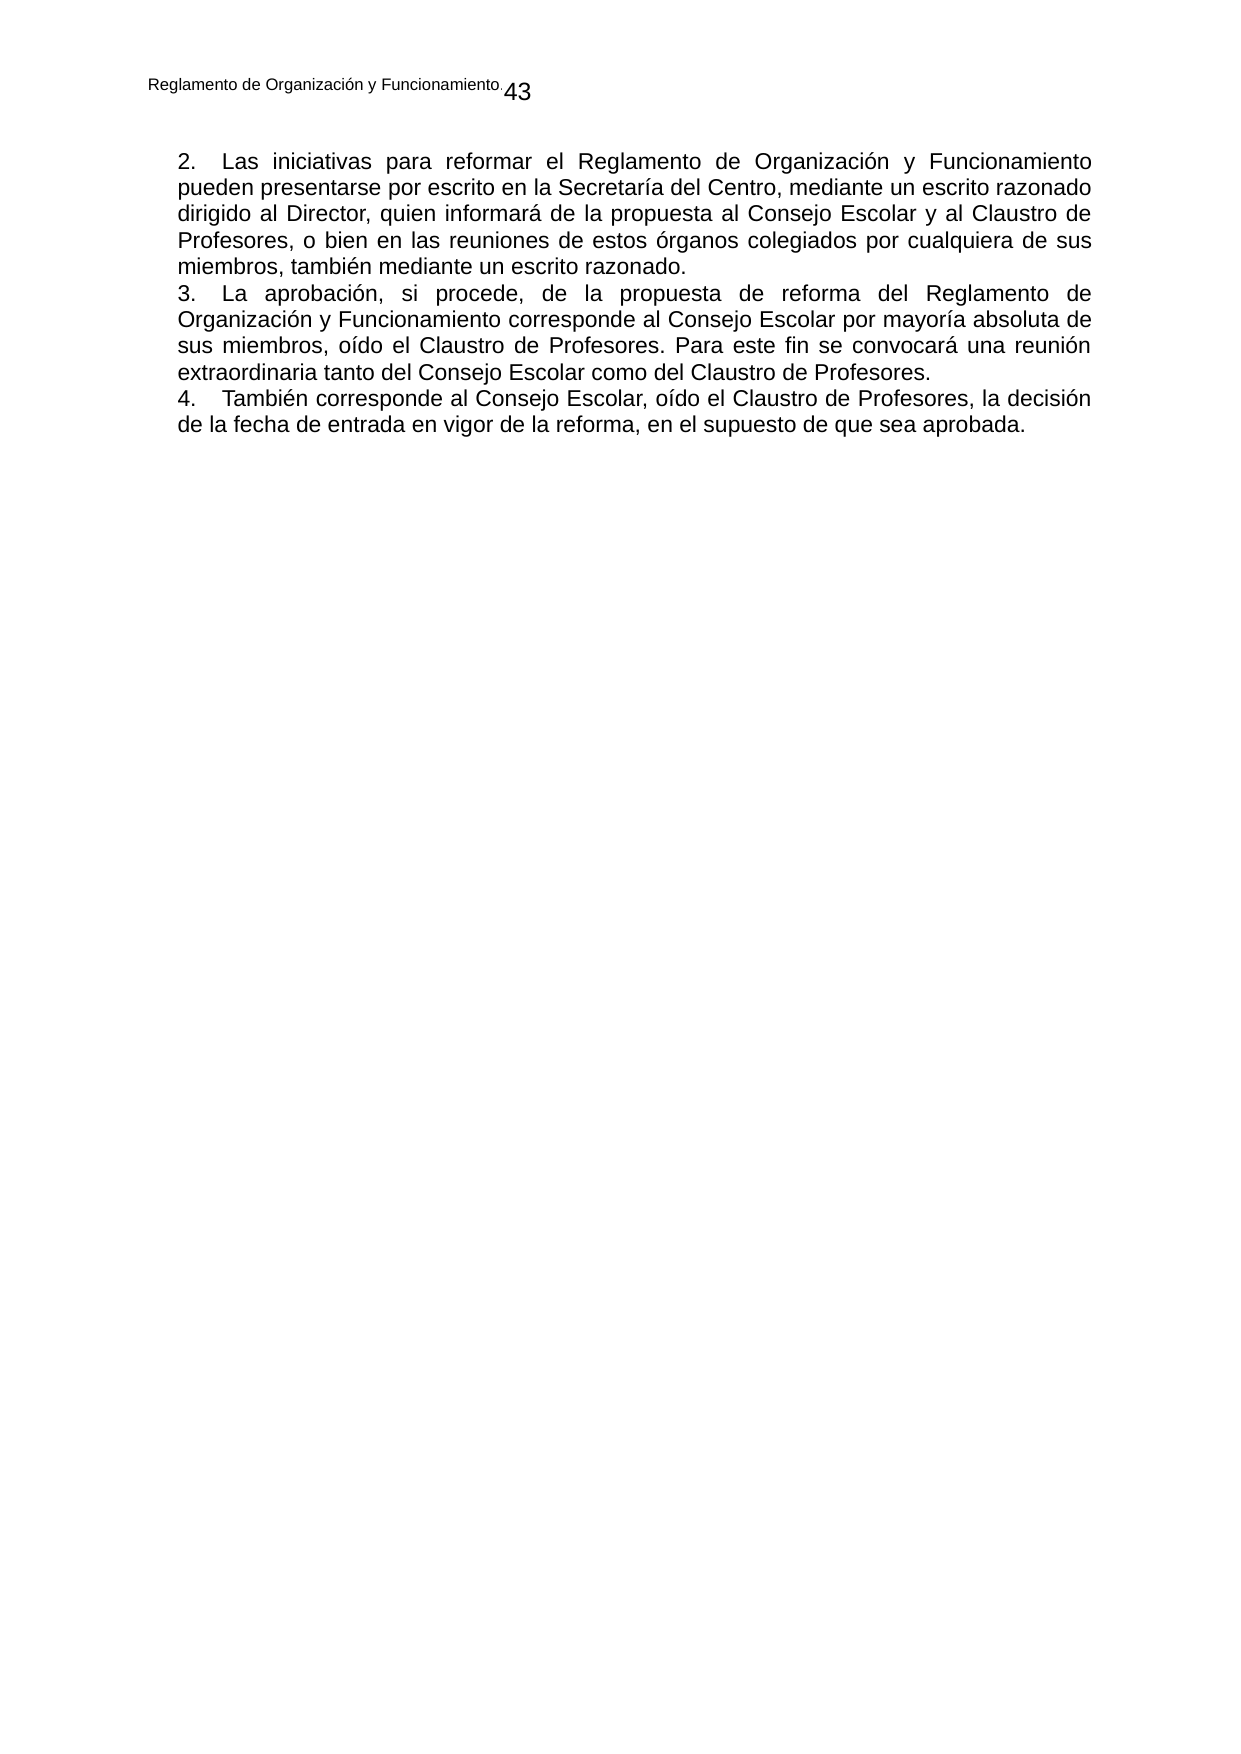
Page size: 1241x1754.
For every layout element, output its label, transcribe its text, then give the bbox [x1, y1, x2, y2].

list También corresponde al Consejo Escolar, oído el Claustro de Profesores, la decisión de la fecha de entrada en vigor de la reforma, en el supuesto de que sea aprobada. [177, 385, 1092, 438]
list Las iniciativas para reformar el Reglamento de Organización y Funcionamiento pueden presentarse por escrito en la Secretaría del Centro, mediante un escrito razonado dirigido al Director, quien informará de la propuesta al Consejo Escolar y al Claustro de Profesores, o bien en las reuniones de estos órganos colegiados por cualquiera de sus miembros, también mediante un escrito razonado. [177, 148, 1092, 279]
list La aprobación, si procede, de la propuesta de reforma del Reglamento de Organización y Funcionamiento corresponde al Consejo Escolar por mayoría absoluta de sus miembros, oído el Claustro de Profesores. Para este fin se convocará una reunión extraordinaria tanto del Consejo Escolar como del Claustro de Profesores. [177, 279, 1092, 385]
